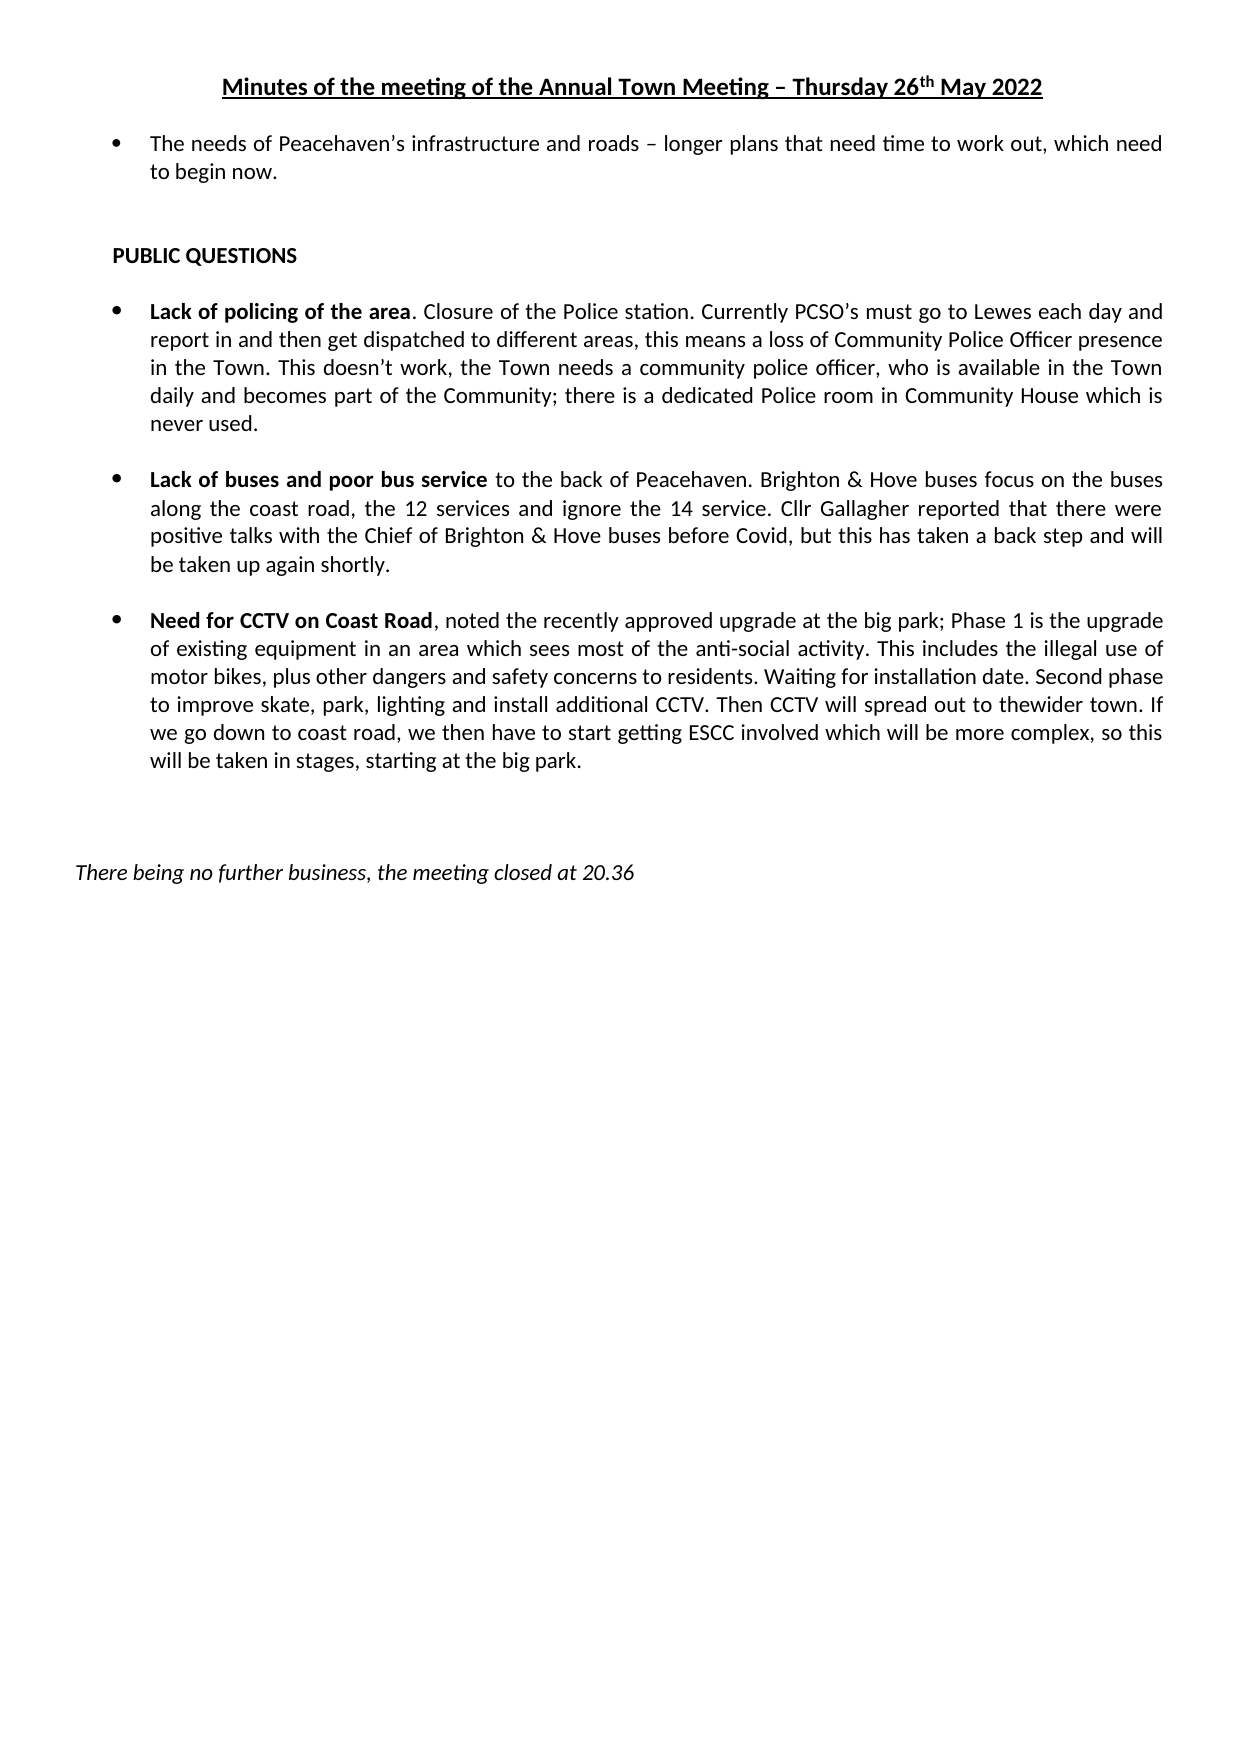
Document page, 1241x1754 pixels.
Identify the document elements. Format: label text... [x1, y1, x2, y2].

text There being no further business, the meeting closed at 20.36 [75, 858, 1124, 886]
list The needs of Peacehaven’s infrastructure and roads – longer plans that need time to work out, which need to begin now. [112, 129, 1165, 185]
list Lack of buses and poor bus service to the back of Peacehaven. Brighton & Hove buses focus on the buses along the coast road, the 12 services and ignore the 14 service. Cllr Gallagher reported that there were positive talks with the Chief of Brighton & Hove buses before Covid, but this has taken a back step and will be taken up again shortly. [112, 466, 1165, 578]
list Lack of policing of the area. Closure of the Police station. Currently PCSO’s must go to Lewes each day and report in and then get dispatched to different areas, this means a loss of Community Police Officer presence in the Town. This doesn’t work, the Town needs a community police officer, who is available in the Town daily and becomes part of the Community; there is a dedicated Police room in Community House which is never used. [112, 297, 1165, 438]
text PUBLIC QUESTIONS [75, 241, 1165, 269]
list Need for CCTV on Coast Road, noted the recently approved upgrade at the big park; Phase 1 is the upgrade of existing equipment in an area which sees most of the anti-social activity. This includes the illegal use of motor bikes, plus other dangers and safety concerns to residents. Waiting for installation date. Second phase to improve skate, park, lighting and install additional CCTV. Then CCTV will spread out to thewider town. If we go down to coast road, we then have to start getting ESCC involved which will be more complex, so this will be taken in stages, starting at the big park. [112, 606, 1165, 774]
